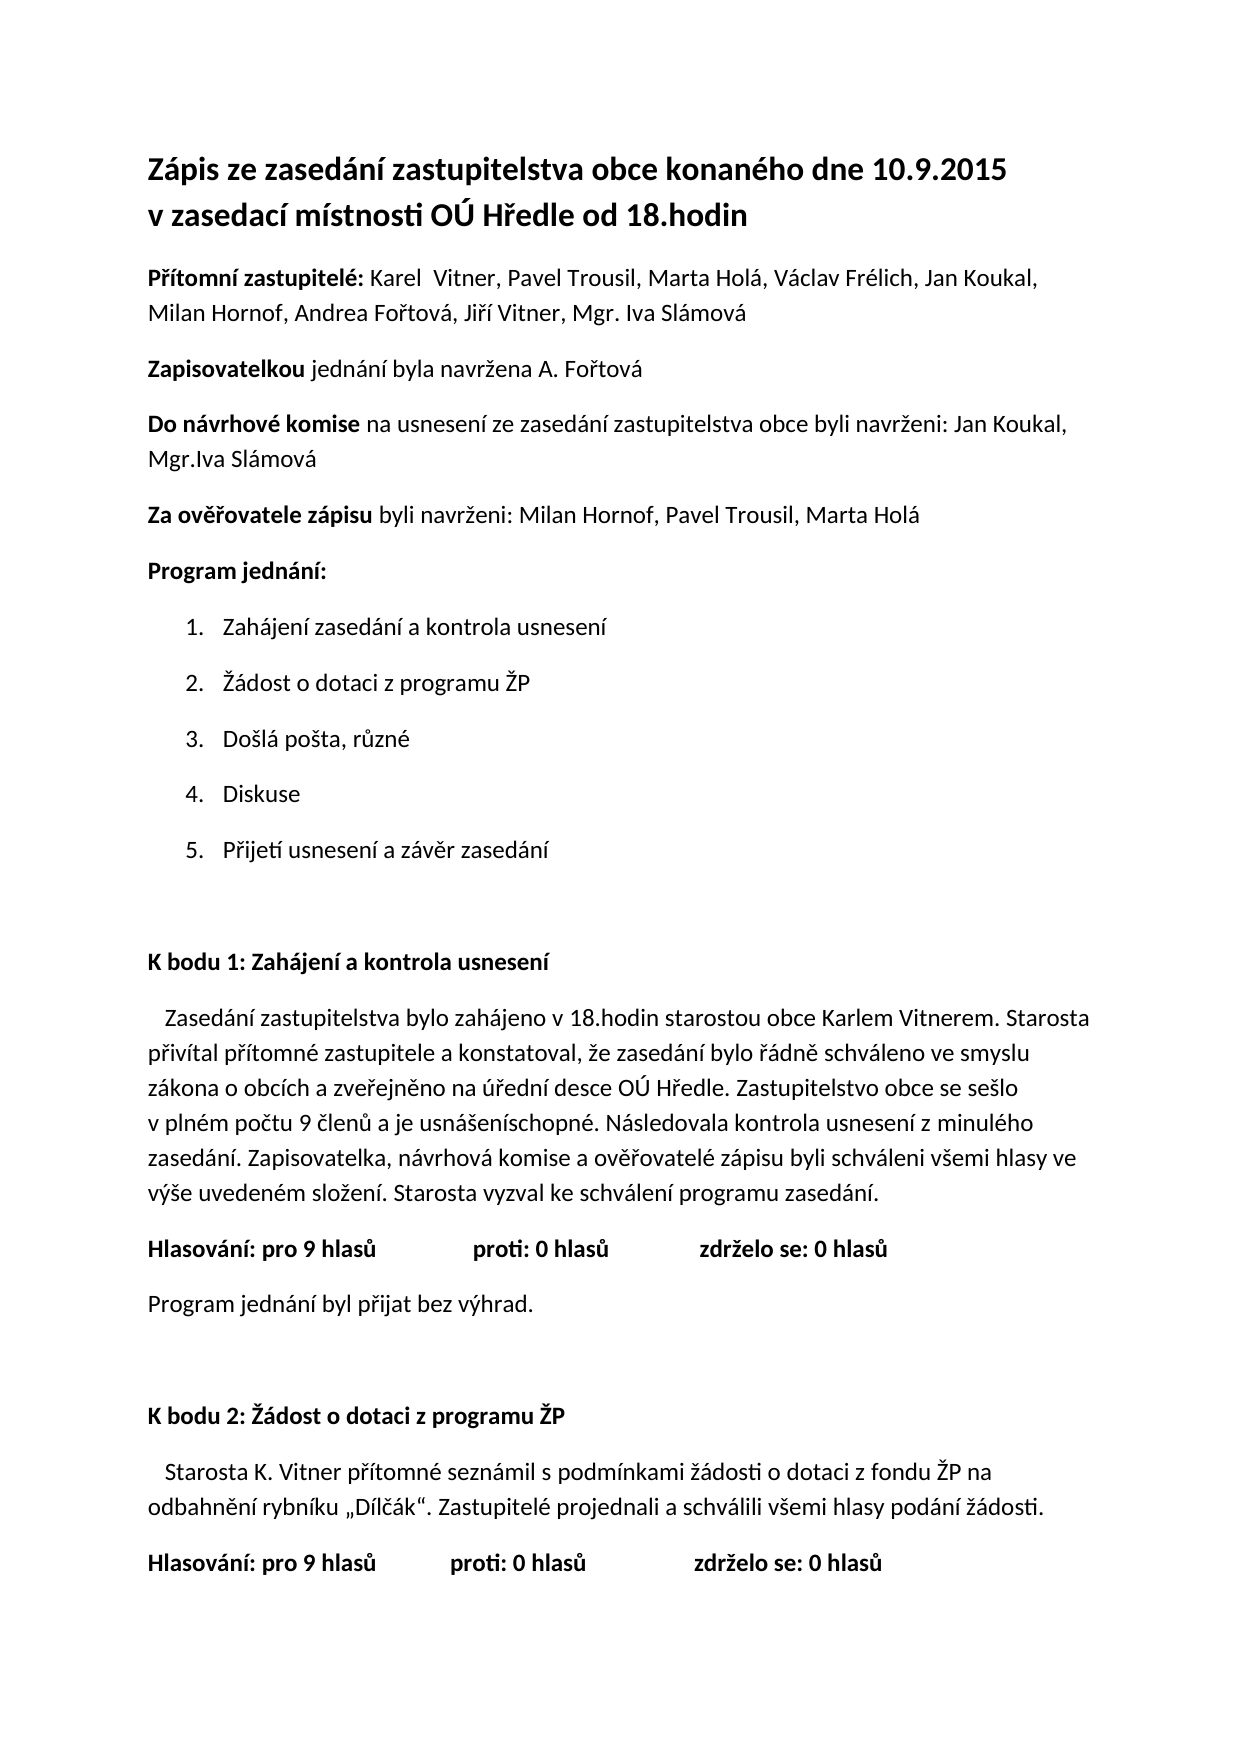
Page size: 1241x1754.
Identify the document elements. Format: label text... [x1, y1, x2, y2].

text Zápis ze zasedání zastupitelstva obce konaného dne 10.9.2015 v zasedací místnosti OÚ Hředle od 18.hodin [148, 148, 1093, 235]
text Starosta K. Vitner přítomné seznámil s podmínkami žádosti o dotaci z fondu ŽP na odbahnění rybníku „Dílčák“. Zastupitelé projednali a schválili všemi hlasy podání žádosti. [148, 1456, 1093, 1522]
list Došlá pošta, různé [185, 723, 1093, 753]
text Přítomní zastupitelé: Karel Vitner, Pavel Trousil, Marta Holá, Václav Frélich, Jan Koukal, Milan Hornof, Andrea Fořtová, Jiří Vitner, Mgr. Iva Slámová [148, 262, 1093, 327]
list Žádost o dotaci z programu ŽP [185, 667, 1093, 697]
list Přijetí usnesení a závěr zasedání [185, 834, 1093, 865]
text Zapisovatelkou jednání byla navržena A. Fořtová [148, 353, 1093, 383]
text Zasedání zastupitelstva bylo zahájeno v 18.hodin starostou obce Karlem Vitnerem. Starosta přivítal přítomné zastupitele a konstatoval, že zasedání bylo řádně schváleno ve smyslu zákona o obcích a zveřejněno na úřední desce OÚ Hředle. Zastupitelstvo obce se sešlo v plném počtu 9 členů a je usnášeníschopné. Následovala kontrola usnesení z minulého zasedání. Zapisovatelka, návrhová komise a ověřovatelé zápisu byli schváleni všemi hlasy ve výše uvedeném složení. Starosta vyzval ke schválení programu zasedání. [148, 1002, 1093, 1207]
list Zahájení zasedání a kontrola usnesení [185, 611, 1093, 642]
text Program jednání: [148, 555, 1093, 586]
text Za ověřovatele zápisu byli navrženi: Milan Hornof, Pavel Trousil, Marta Holá [148, 499, 1093, 530]
text Hlasování: pro 9 hlasů proti: 0 hlasů zdrželo se: 0 hlasů [148, 1547, 1093, 1577]
text Program jednání byl přijat bez výhrad. [148, 1289, 1093, 1319]
text K bodu 1: Zahájení a kontrola usnesení [148, 946, 1093, 977]
text Do návrhové komise na usnesení ze zasedání zastupitelstva obce byli navrženi: Jan Koukal, Mgr.Iva Slámová [148, 409, 1093, 474]
list Diskuse [185, 779, 1093, 809]
text Hlasování: pro 9 hlasů proti: 0 hlasů zdrželo se: 0 hlasů [148, 1233, 1093, 1263]
text K bodu 2: Žádost o dotaci z programu ŽP [148, 1400, 1093, 1431]
